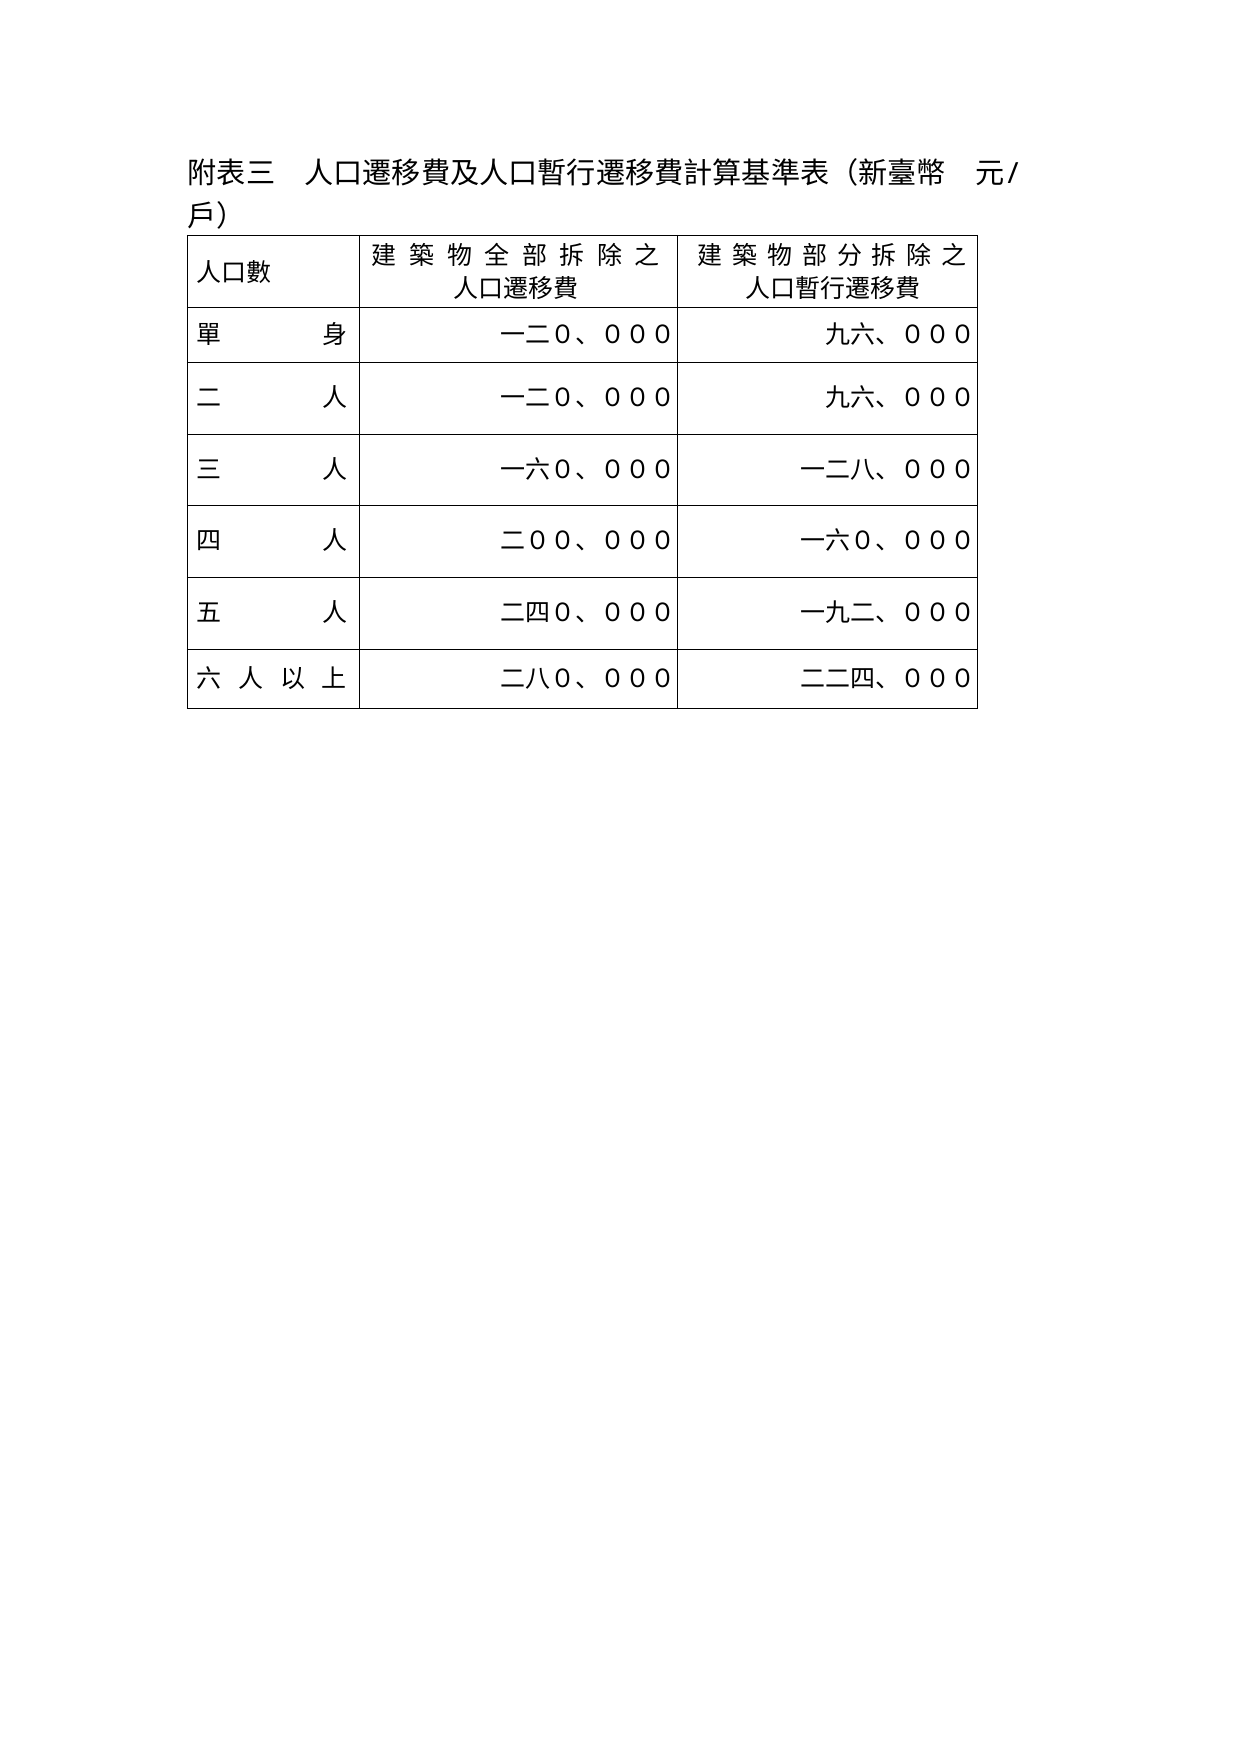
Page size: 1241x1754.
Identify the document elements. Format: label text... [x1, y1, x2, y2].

table_cell 六人以上 [188, 650, 359, 708]
table_cell 二人 [188, 363, 359, 434]
table_cell 二八０、０００ [360, 650, 677, 708]
table_cell 九六、０００ [678, 363, 977, 434]
table_header 建築物全部拆除之 人口遷移費 [360, 236, 677, 307]
table_cell 九六、０００ [678, 308, 977, 362]
table_cell 一六０、０００ [678, 506, 977, 577]
table_cell 五人 [188, 578, 359, 649]
table_cell 一二八、０００ [678, 435, 977, 505]
table_cell 一二０、０００ [360, 308, 677, 362]
table_header 人口數 [188, 236, 359, 307]
table_cell 一二０、０００ [360, 363, 677, 434]
table_cell 二００、０００ [360, 506, 677, 577]
table_cell 單身 [188, 308, 359, 362]
table_header 建築物部分拆除之 人口暫行遷移費 [678, 236, 977, 307]
table_cell 一六０、０００ [360, 435, 677, 505]
table_cell 一九二、０００ [678, 578, 977, 649]
table_cell 四人 [188, 506, 359, 577]
table_cell 三人 [188, 435, 359, 505]
table_cell 二四０、０００ [360, 578, 677, 649]
table_cell 二二四、０００ [678, 650, 977, 708]
text 附表三 人口遷移費及人口暫行遷移費計算基準表（新臺幣 元/戶） [187, 150, 1053, 235]
